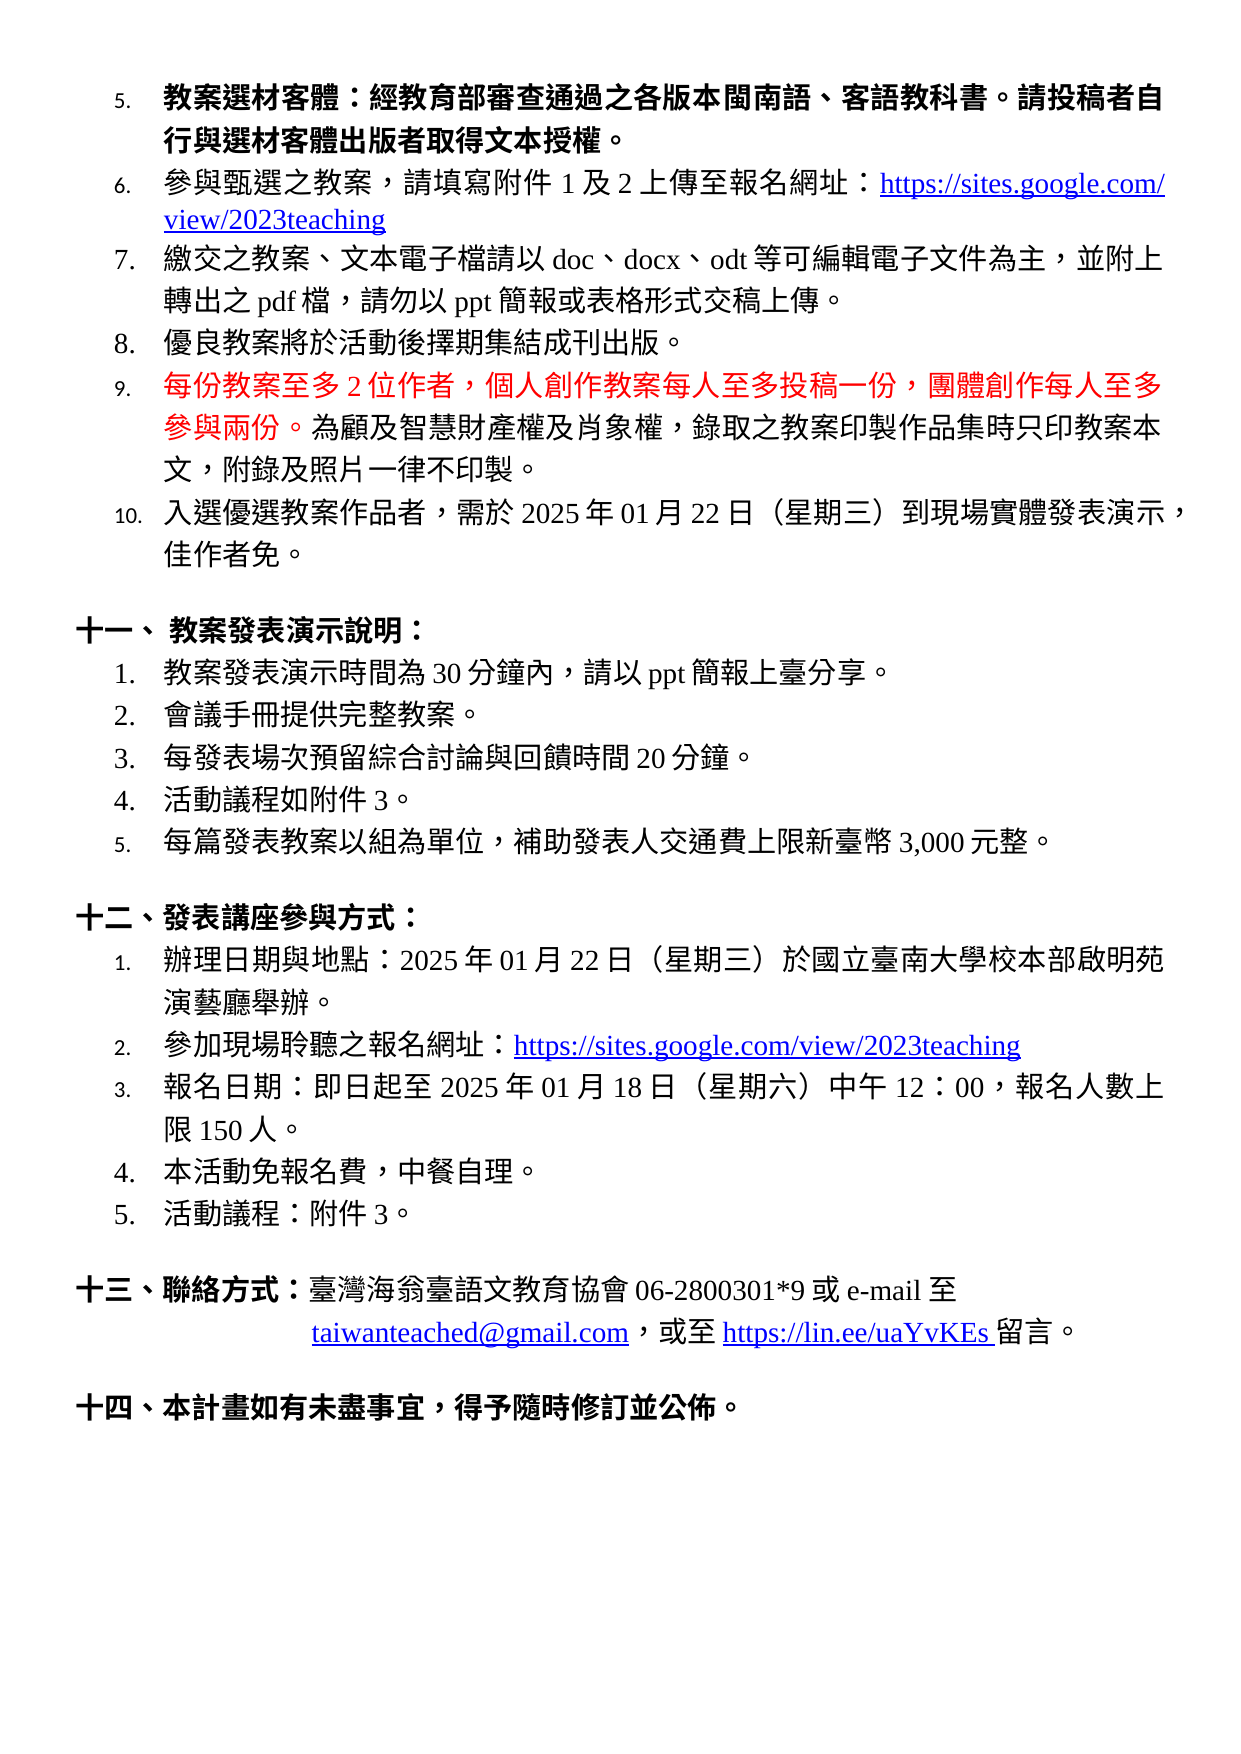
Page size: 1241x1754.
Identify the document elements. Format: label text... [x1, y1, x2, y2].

list 繳交之教案、文本電子檔請以doc、docx、odt等可編輯電子文件為主，並附上轉出之pdf檔，請勿以 ppt 簡報或表格形式交稿上傳。 [114, 235, 1165, 320]
list 活動議程：附件3。 [114, 1191, 1165, 1233]
text 十一、 教案發表演示說明： [75, 607, 1165, 649]
list 本活動免報名費，中餐自理。 [114, 1148, 1165, 1191]
text 十四、本計畫如有未盡事宜，得予隨時修訂並公佈。 [75, 1384, 1165, 1427]
list 優良教案將於活動後擇期集結成刊出版。 [114, 320, 1165, 362]
list 報名日期：即日起至2025年01月18日（星期六）中午12：00，報名人數上限150人。 [114, 1064, 1165, 1148]
list 參加現場聆聽之報名網址：https://sites.google.com/view/2023teaching [114, 1021, 1165, 1064]
list 每份教案至多2位作者，個人創作教案每人至多投稿一份，團體創作每人至多參與兩份。為顧及智慧財產權及肖象權，錄取之教案印製作品集時只印教案本文，附錄及照片一律不印製。 [114, 362, 1165, 489]
list 辦理日期與地點：2025年01月22日（星期三）於國立臺南大學校本部啟明苑演藝廳舉辦。 [114, 937, 1165, 1021]
list 活動議程如附件3。 [114, 776, 1165, 819]
list 教案發表演示時間為30分鐘內，請以ppt簡報上臺分享。 [114, 649, 1165, 692]
list 入選優選教案作品者，需於2025年01月22日（星期三）到現場實體發表演示，佳作者免。 [114, 489, 1165, 574]
list 每篇發表教案以組為單位，補助發表人交通費上限新臺幣3,000元整。 [114, 819, 1165, 861]
list 會議手冊提供完整教案。 [114, 692, 1165, 734]
text 十二、發表講座參與方式： [75, 894, 1165, 937]
list 參與甄選之教案，請填寫附件1及2上傳至報名網址：https://sites.google.com/view/2023teaching [114, 159, 1165, 235]
text 十三、聯絡方式：臺灣海翁臺語文教育協會06-2800301*9或 e-mail 至 taiwanteached@gmail.com，或至https://lin.ee/uaYvKEs留言。 [75, 1266, 1165, 1351]
list 每發表場次預留綜合討論與回饋時間20分鐘。 [114, 734, 1165, 776]
list 教案選材客體：經教育部審查通過之各版本閩南語、客語教科書。請投稿者自行與選材客體出版者取得文本授權。 [114, 75, 1165, 159]
